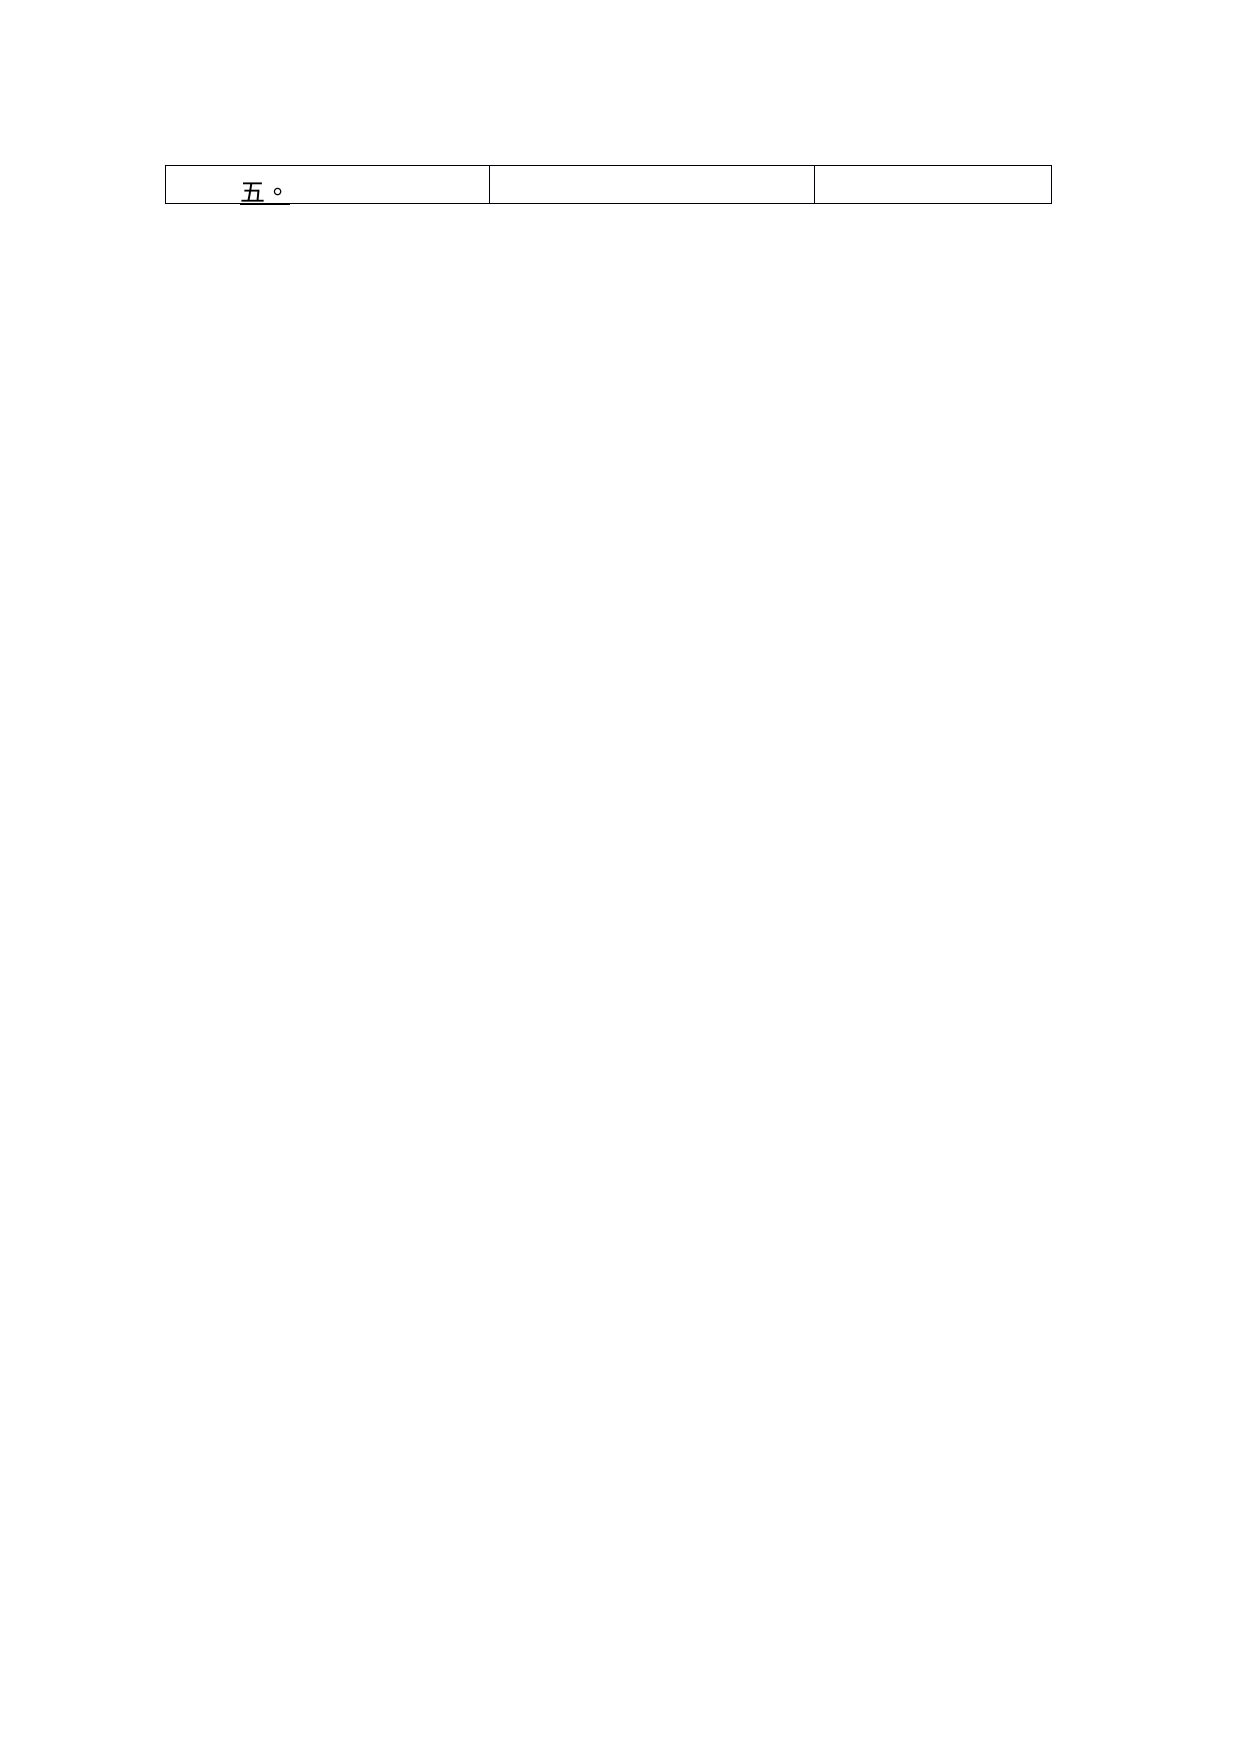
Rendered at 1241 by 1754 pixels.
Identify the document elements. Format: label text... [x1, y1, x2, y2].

table_cell [490, 166, 814, 203]
table_cell [815, 166, 1051, 203]
table_cell 五。 [166, 166, 489, 203]
